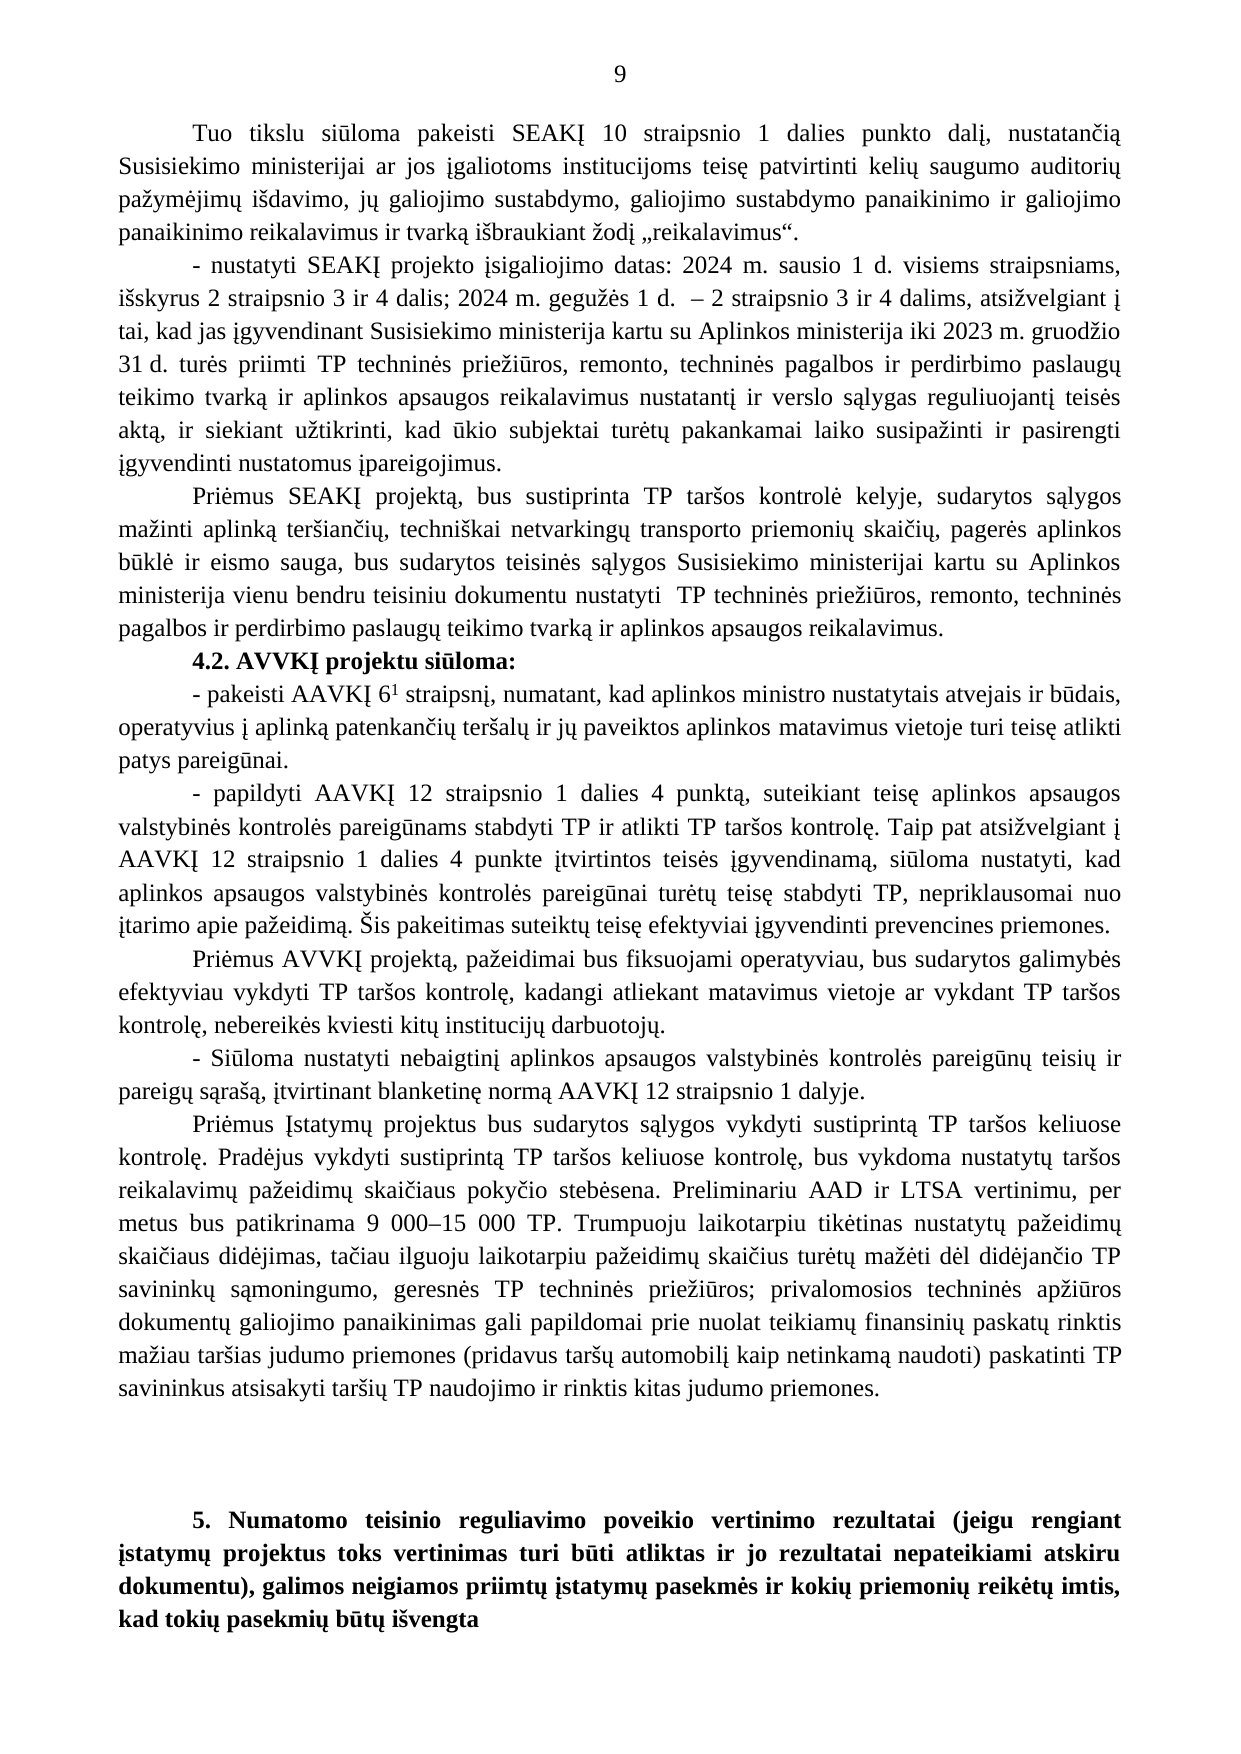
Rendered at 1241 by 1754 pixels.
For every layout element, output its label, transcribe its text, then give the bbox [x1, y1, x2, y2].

text Tuo tikslu siūloma pakeisti SEAKĮ 10 straipsnio 1 dalies punkto dalį, nustatančią Susisiekimo ministerijai ar jos įgaliotoms institucijoms teisę patvirtinti kelių saugumo auditorių pažymėjimų išdavimo, jų galiojimo sustabdymo, galiojimo sustabdymo panaikinimo ir galiojimo panaikinimo reikalavimus ir tvarką išbraukiant žodį „reikalavimus“. [118, 118, 1122, 246]
text Priėmus AVVKĮ projektą, pažeidimai bus fiksuojami operatyviau, bus sudarytos galimybės efektyviau vykdyti TP taršos kontrolę, kadangi atliekant matavimus vietoje ar vykdant TP taršos kontrolę, nebereikės kviesti kitų institucijų darbuotojų. [118, 944, 1122, 1038]
text Priėmus Įstatymų projektus bus sudarytos sąlygos vykdyti sustiprintą TP taršos keliuose kontrolę. Pradėjus vykdyti sustiprintą TP taršos keliuose kontrolę, bus vykdoma nustatytų taršos reikalavimų pažeidimų skaičiaus pokyčio stebėsena. Preliminariu AAD ir LTSA vertinimu, per metus bus patikrinama 9 000–15 000 TP. Trumpuoju laikotarpiu tikėtinas nustatytų pažeidimų skaičiaus didėjimas, tačiau ilguoju laikotarpiu pažeidimų skaičius turėtų mažėti dėl didėjančio TP savininkų sąmoningumo, geresnės TP techninės priežiūros; privalomosios techninės apžiūros dokumentų galiojimo panaikinimas gali papildomai prie nuolat teikiamų finansinių paskatų rinktis mažiau taršias judumo priemones (pridavus taršų automobilį kaip netinkamą naudoti) paskatinti TP savininkus atsisakyti taršių TP naudojimo ir rinktis kitas judumo priemones. [118, 1109, 1122, 1402]
text - papildyti AAVKĮ 12 straipsnio 1 dalies 4 punktą, suteikiant teisę aplinkos apsaugos valstybinės kontrolės pareigūnams stabdyti TP ir atlikti TP taršos kontrolę. Taip pat atsižvelgiant į AAVKĮ 12 straipsnio 1 dalies 4 punkte įtvirtintos teisės įgyvendinamą, siūloma nustatyti, kad aplinkos apsaugos valstybinės kontrolės pareigūnai turėtų teisę stabdyti TP, nepriklausomai nuo įtarimo apie pažeidimą. Šis pakeitimas suteiktų teisę efektyviai įgyvendinti prevencines priemones. [118, 778, 1122, 939]
text Priėmus SEAKĮ projektą, bus sustiprinta TP taršos kontrolė kelyje, sudarytos sąlygos mažinti aplinką teršiančių, techniškai netvarkingų transporto priemonių skaičių, pagerės aplinkos būklė ir eismo sauga, bus sudarytos teisinės sąlygos Susisiekimo ministerijai kartu su Aplinkos ministerija vienu bendru teisiniu dokumentu nustatyti TP techninės priežiūros, remonto, techninės pagalbos ir perdirbimo paslaugų teikimo tvarką ir aplinkos apsaugos reikalavimus. [118, 481, 1122, 642]
text - pakeisti AAVKĮ 61 straipsnį, numatant, kad aplinkos ministro nustatytais atvejais ir būdais, operatyvius į aplinką patenkančių teršalų ir jų paveiktos aplinkos matavimus vietoje turi teisę atlikti patys pareigūnai. [118, 679, 1122, 774]
text 5. Numatomo teisinio reguliavimo poveikio vertinimo rezultatai (jeigu rengiant įstatymų projektus toks vertinimas turi būti atliktas ir jo rezultatai nepateikiami atskiru dokumentu), galimos neigiamos priimtų įstatymų pasekmės ir kokių priemonių reikėtų imtis, kad tokių pasekmių būtų išvengta [118, 1505, 1122, 1633]
text 4.2. AVVKĮ projektu siūloma: [118, 646, 1122, 675]
text - Siūloma nustatyti nebaigtinį aplinkos apsaugos valstybinės kontrolės pareigūnų teisių ir pareigų sąrašą, įtvirtinant blanketinę normą AAVKĮ 12 straipsnio 1 dalyje. [118, 1043, 1122, 1104]
text - nustatyti SEAKĮ projekto įsigaliojimo datas: 2024 m. sausio 1 d. visiems straipsniams, išskyrus 2 straipsnio 3 ir 4 dalis; 2024 m. gegužės 1 d. – 2 straipsnio 3 ir 4 dalims, atsižvelgiant į tai, kad jas įgyvendinant Susisiekimo ministerija kartu su Aplinkos ministerija iki 2023 m. gruodžio 31 d. turės priimti TP techninės priežiūros, remonto, techninės pagalbos ir perdirbimo paslaugų teikimo tvarką ir aplinkos apsaugos reikalavimus nustatantį ir verslo sąlygas reguliuojantį teisės aktą, ir siekiant užtikrinti, kad ūkio subjektai turėtų pakankamai laiko susipažinti ir pasirengti įgyvendinti nustatomus įpareigojimus. [118, 250, 1122, 477]
